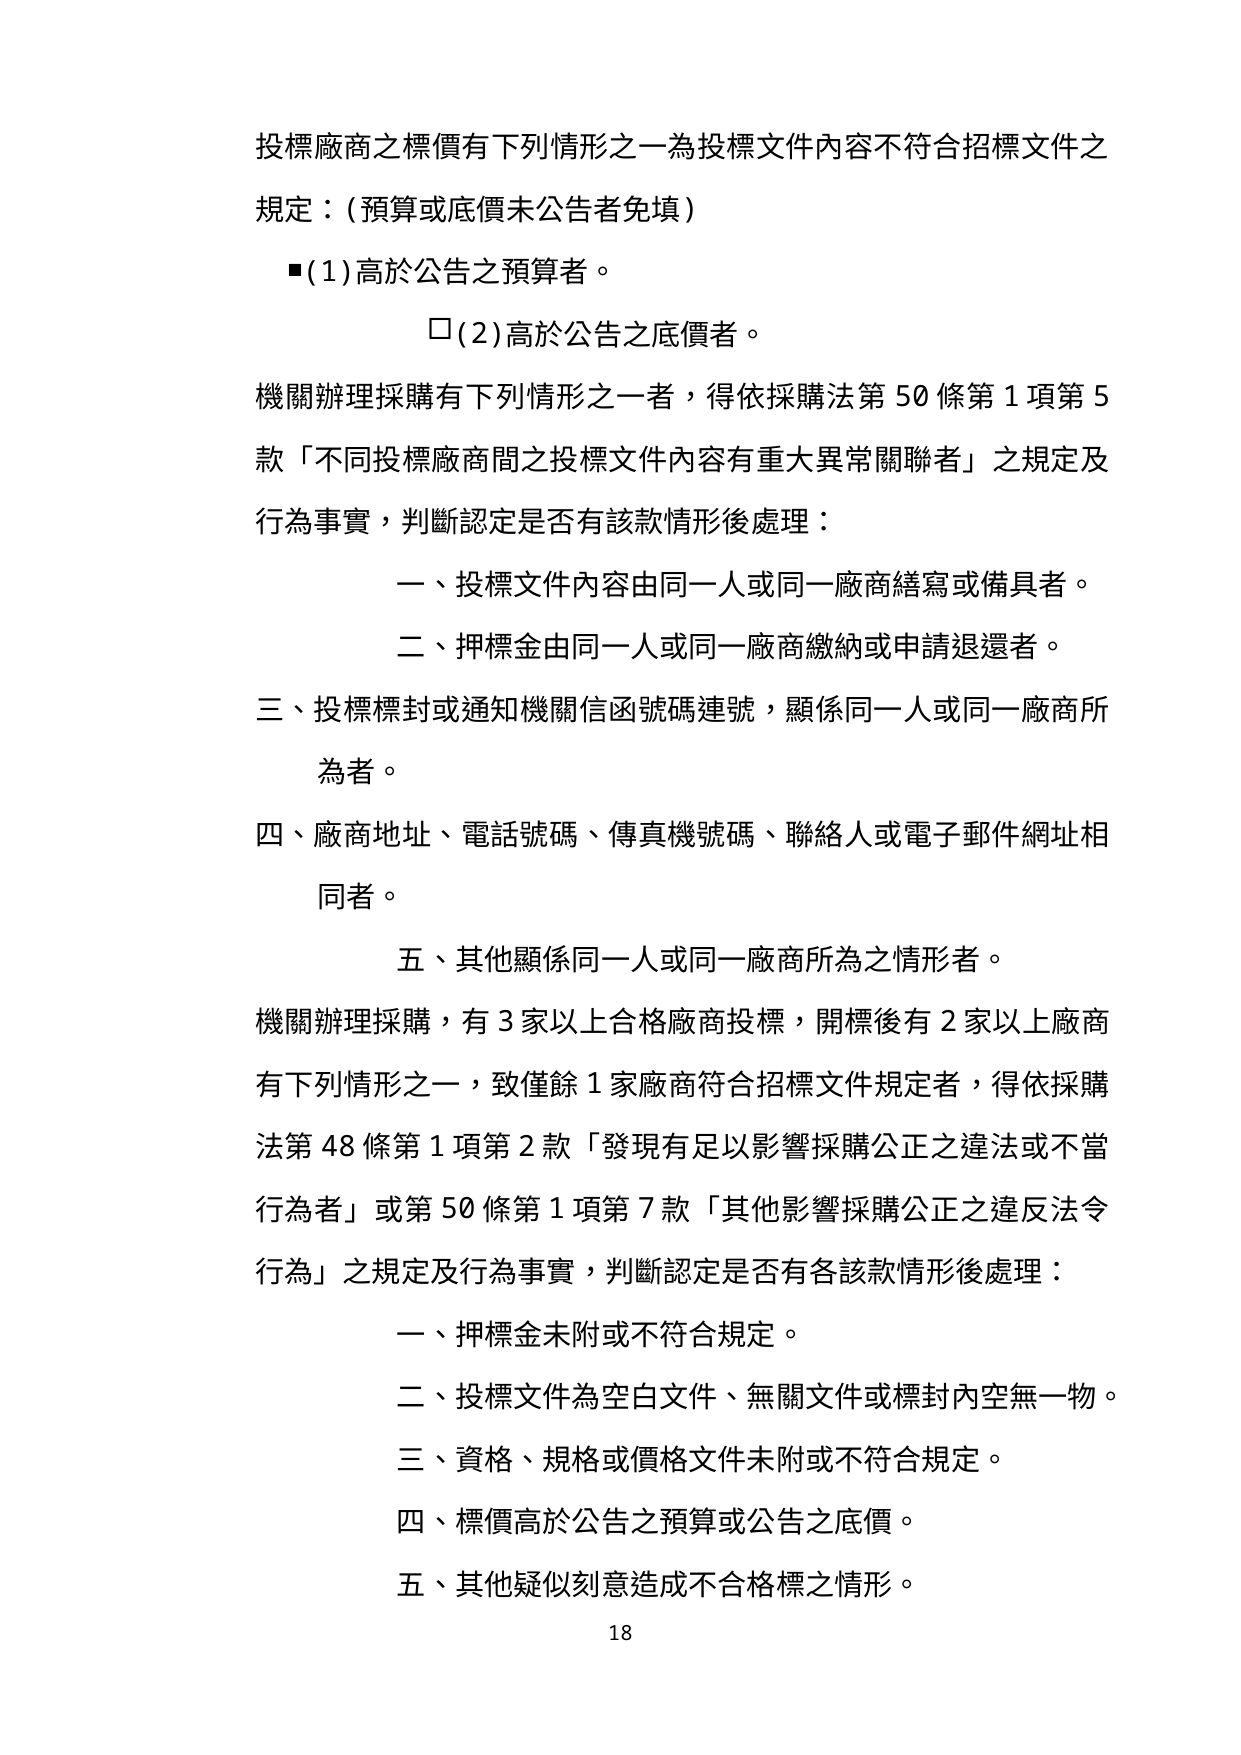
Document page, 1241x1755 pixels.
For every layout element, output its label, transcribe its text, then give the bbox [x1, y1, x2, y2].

text 機關辦理採購，有3家以上合格廠商投標，開標後有2家以上廠商有下列情形之一，致僅餘1家廠商符合招標文件規定者，得依採購法第48條第1項第2款「發現有足以影響採購公正之違法或不當行為者」或第50條第1項第7款「其他影響採購公正之違反法令行為」之規定及行為事實，判斷認定是否有各該款情形後處理： [255, 978, 1110, 1291]
text 三、資格、規格或價格文件未附或不符合規定。 [397, 1416, 1110, 1478]
text 四、標價高於公告之預算或公告之底價。 [397, 1478, 1110, 1541]
text 投標廠商之標價有下列情形之一為投標文件內容不符合招標文件之規定：(預算或底價未公告者免填) [255, 103, 1110, 228]
text 二、押標金由同一人或同一廠商繳納或申請退還者。 [397, 603, 1110, 666]
text 四、廠商地址、電話號碼、傳真機號碼、聯絡人或電子郵件網址相同者。 [255, 791, 1110, 916]
text (2)高於公告之底價者。 [287, 291, 1110, 353]
text 一、投標文件內容由同一人或同一廠商繕寫或備具者。 [397, 541, 1110, 603]
text 三、投標標封或通知機關信函號碼連號，顯係同一人或同一廠商所為者。 [255, 666, 1110, 791]
text 五、其他疑似刻意造成不合格標之情形。 [397, 1541, 1110, 1603]
text ■(1)高於公告之預算者。 [130, 228, 1110, 291]
text 一、押標金未附或不符合規定。 [397, 1291, 1110, 1353]
text 機關辦理採購有下列情形之一者，得依採購法第50條第1項第5款「不同投標廠商間之投標文件內容有重大異常關聯者」之規定及行為事實，判斷認定是否有該款情形後處理： [255, 353, 1110, 541]
text 二、投標文件為空白文件、無關文件或標封內空無一物。 [397, 1353, 1110, 1416]
text 五、其他顯係同一人或同一廠商所為之情形者。 [397, 916, 1110, 978]
